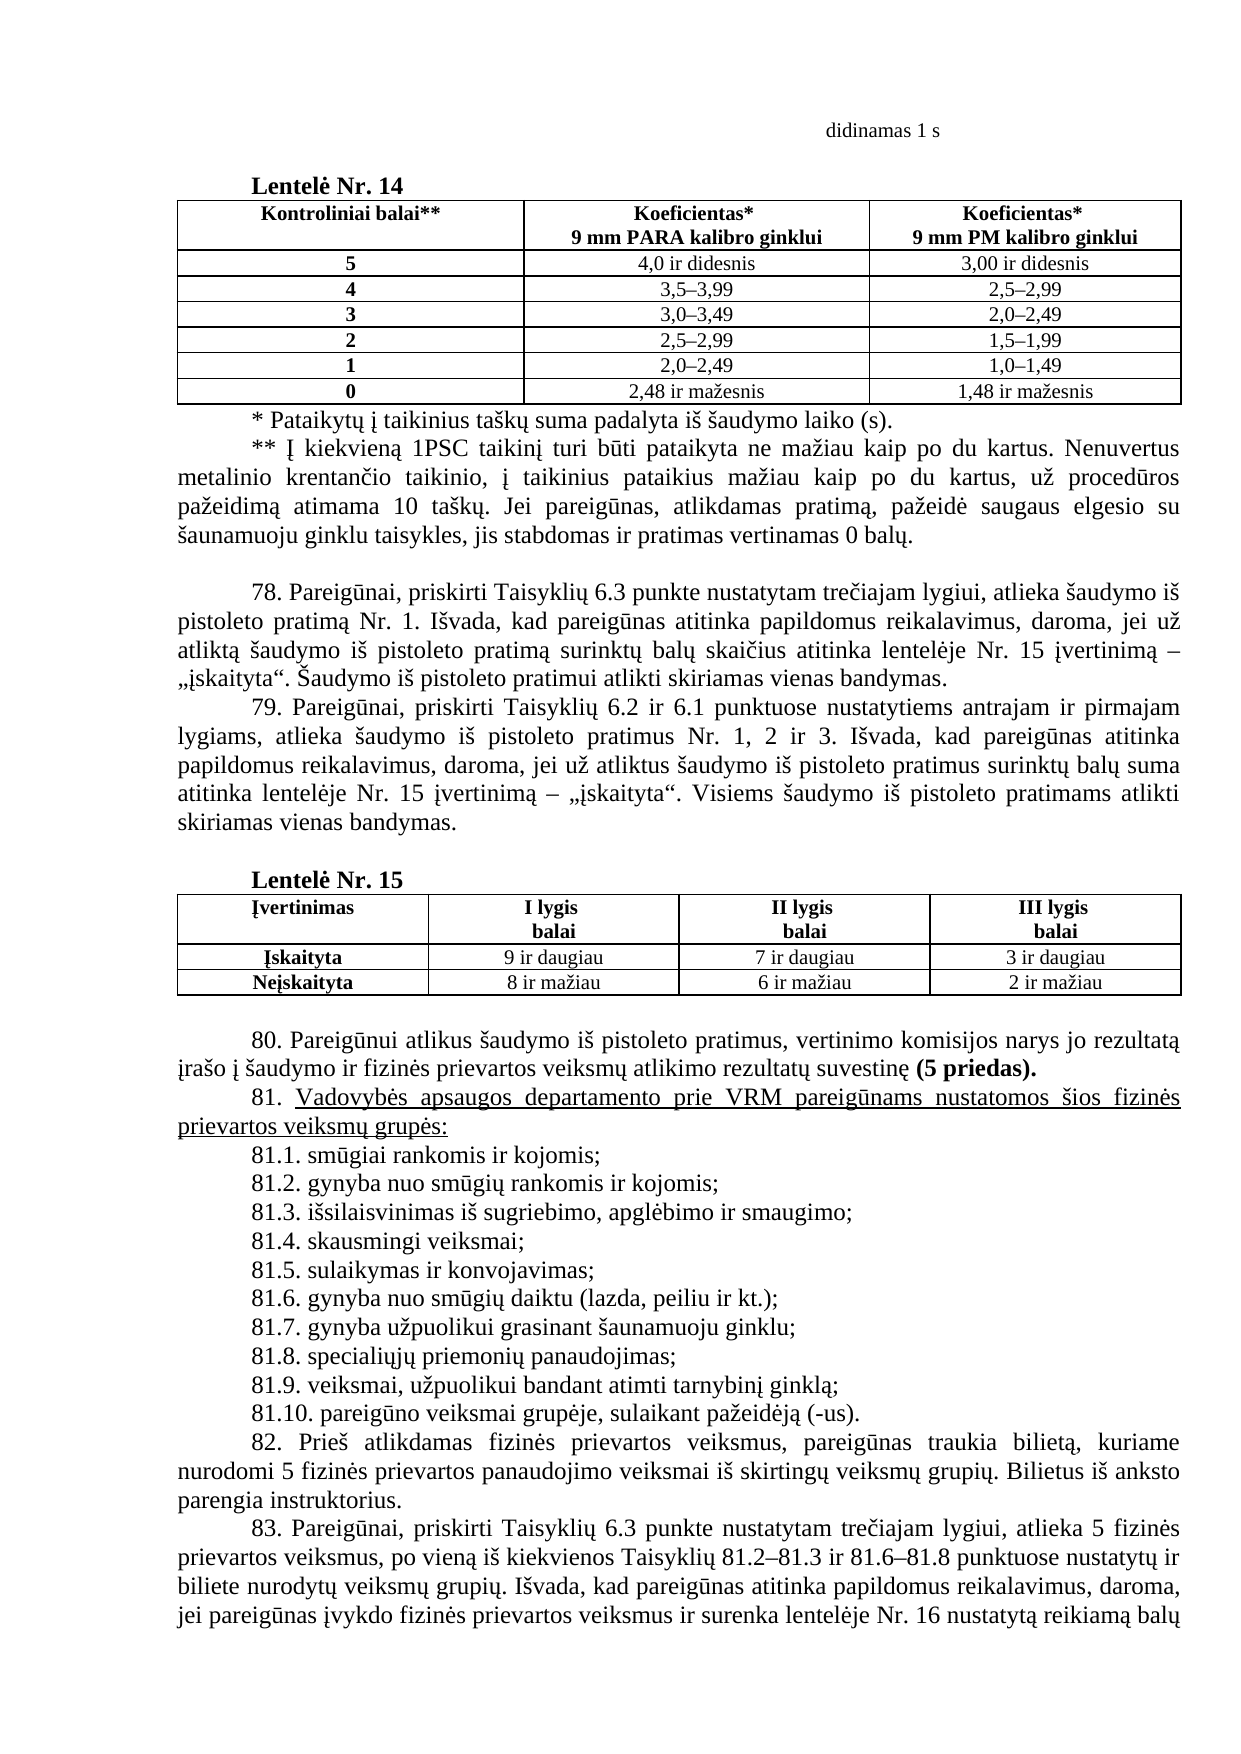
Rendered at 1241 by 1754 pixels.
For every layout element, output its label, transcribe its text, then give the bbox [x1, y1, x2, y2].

text 81.5. sulaikymas ir konvojavimas; [177, 1255, 1181, 1283]
table_header [177, 118, 575, 142]
table_header Kontroliniai balai** [178, 201, 523, 249]
text 83. Pareigūnai, priskirti Taisyklių 6.3 punkte nustatytam trečiajam lygiui, atlieka 5 fizinės prievartos veiksmus, po vieną iš kiekvienos Taisyklių 81.2–81.3 ir 81.6–81.8 punktuose nustatytų ir biliete nurodytų veiksmų grupių. Išvada, kad pareigūnas atitinka papildomus reikalavimus, daroma, jei pareigūnas įvykdo fizinės prievartos veiksmus ir surenka lentelėje Nr. 16 nustatytą reikiamą balų [177, 1513, 1181, 1628]
text ** Į kiekvieną 1PSC taikinį turi būti pataikyta ne mažiau kaip po du kartus. Nenuvertus metalinio krentančio taikinio, į taikinius pataikius mažiau kaip po du kartus, už procedūros pažeidimą atimama 10 taškų. Jei pareigūnas, atlikdamas pratimą, pažeidė saugaus elgesio su šaunamuoju ginklu taisykles, jis stabdomas ir pratimas vertinamas 0 balų. [177, 433, 1181, 548]
table_cell 5 [519, 251, 523, 275]
text Lentelė Nr. 14 [177, 171, 1181, 200]
table_cell 2 [519, 328, 523, 352]
text 81. Vadovybės apsaugos departamento prie VRM pareigūnams nustatomos šios fizinės prievartos veiksmų grupės: [177, 1082, 1181, 1140]
text 81.1. smūgiai rankomis ir kojomis; [177, 1140, 1181, 1168]
text 81.7. gynyba užpuolikui grasinant šaunamuoju ginklu; [177, 1312, 1181, 1341]
text 81.4. skausmingi veiksmai; [177, 1226, 1181, 1255]
text 81.10. pareigūno veiksmai grupėje, sulaikant pažeidėją (-us). [177, 1398, 1181, 1427]
table_header Įvertinimas [178, 895, 428, 943]
text * Pataikytų į taikinius taškų suma padalyta iš šaudymo laiko (s). [177, 405, 1181, 433]
table_cell 4 [519, 277, 523, 301]
text 82. Prieš atlikdamas fizinės prievartos veiksmus, pareigūnas traukia bilietą, kuriame nurodomi 5 fizinės prievartos panaudojimo veiksmai iš skirtingų veiksmų grupių. Bilietus iš anksto parengia instruktorius. [177, 1427, 1181, 1513]
text 81.9. veiksmai, užpuolikui bandant atimti tarnybinį ginklą; [177, 1370, 1181, 1398]
table_cell [575, 118, 814, 142]
text 81.2. gynyba nuo smūgių rankomis ir kojomis; [177, 1168, 1181, 1197]
text Lentelė Nr. 15 [177, 865, 1181, 893]
table_cell 1 [519, 353, 523, 377]
text 81.6. gynyba nuo smūgių daiktu (lazda, peiliu ir kt.); [177, 1283, 1181, 1312]
text 81.3. išsilaisvinimas iš sugriebimo, apglėbimo ir smaugimo; [177, 1197, 1181, 1226]
table_cell 0 [519, 379, 523, 403]
text 79. Pareigūnai, priskirti Taisyklių 6.2 ir 6.1 punktuose nustatytiems antrajam ir pirmajam lygiams, atlieka šaudymo iš pistoleto pratimus Nr. 1, 2 ir 3. Išvada, kad pareigūnas atitinka papildomus reikalavimus, daroma, jei už atliktus šaudymo iš pistoleto pratimus surinktų balų suma atitinka lentelėje Nr. 15 įvertinimą – „įskaityta“. Visiems šaudymo iš pistoleto pratimams atlikti skiriamas vienas bandymas. [177, 692, 1181, 836]
text 78. Pareigūnai, priskirti Taisyklių 6.3 punkte nustatytam trečiajam lygiui, atlieka šaudymo iš pistoleto pratimą Nr. 1. Išvada, kad pareigūnas atitinka papildomus reikalavimus, daroma, jei už atliktą šaudymo iš pistoleto pratimą surinktų balų skaičius atitinka lentelėje Nr. 15 įvertinimą – „įskaityta“. Šaudymo iš pistoleto pratimui atlikti skiriamas vienas bandymas. [177, 577, 1181, 692]
text 80. Pareigūnui atlikus šaudymo iš pistoleto pratimus, vertinimo komisijos narys jo rezultatą įrašo į šaudymo ir fizinės prievartos veiksmų atlikimo rezultatų suvestinę (5 priedas). [177, 1025, 1181, 1082]
text 81.8. specialiųjų priemonių panaudojimas; [177, 1341, 1181, 1370]
table_cell 3 [519, 302, 523, 326]
